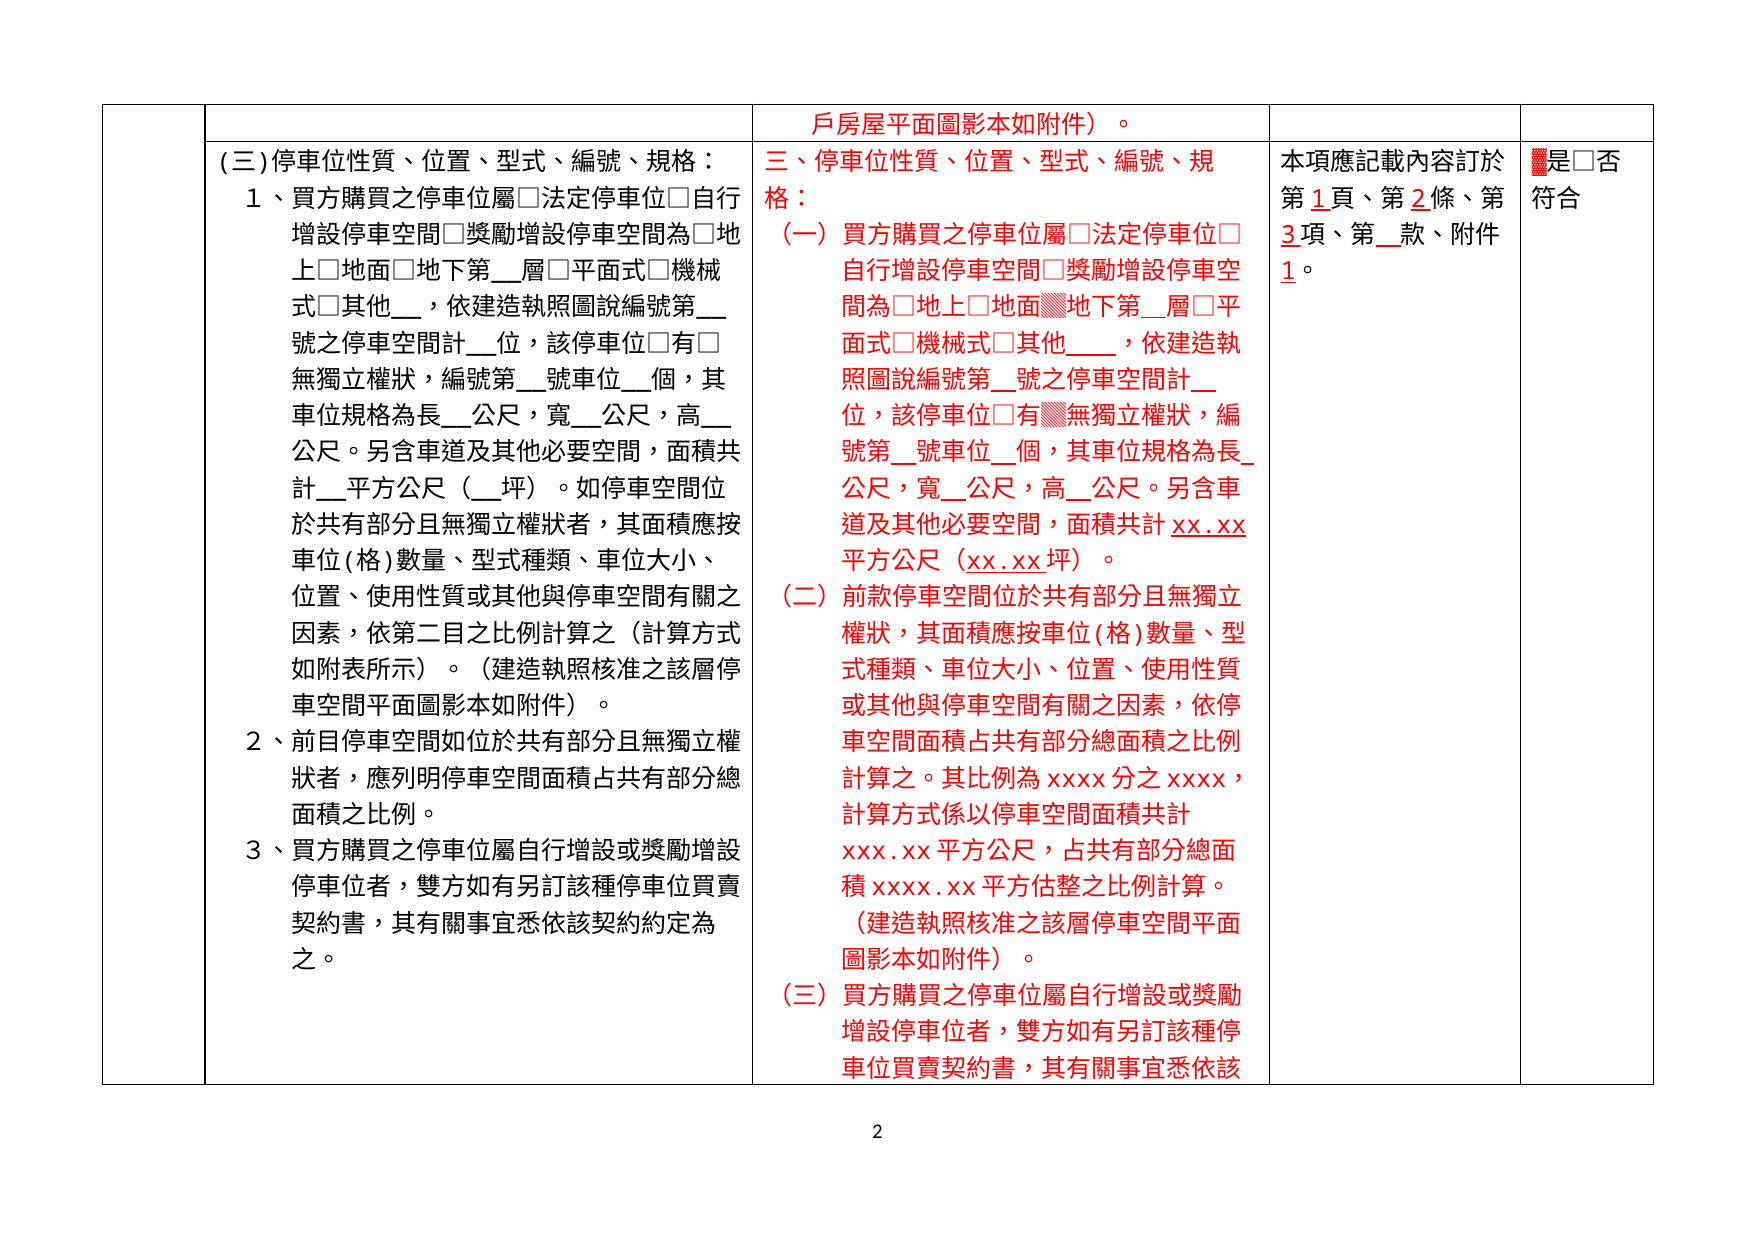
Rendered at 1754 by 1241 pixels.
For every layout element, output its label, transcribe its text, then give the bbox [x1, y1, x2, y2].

table_cell [103, 105, 204, 1084]
table_cell 戶房屋平面圖影本如附件）。 [753, 105, 1269, 141]
table_cell 本項應記載內容訂於第1頁、第2條、第3項、第 款、附件1。 [1270, 142, 1520, 1084]
table_cell [1270, 105, 1520, 141]
table_cell ▓是□否符合 [1521, 142, 1653, 1084]
table_cell [206, 105, 752, 141]
table_cell (三)停車位性質、位置、型式、編號、規格： １、買方購買之停車位屬□法定停車位□自行增設停車空間□獎勵增設停車空間為□地上□地面□地下第__層□平面式□機械式□其他__，依建造執照圖說編號第__號之停車空間計__位，該停車位□有□無獨立權狀，編號第__號車位__個，其車位規格為長__公尺，寬__公尺，高__公尺。另含車道及其他必要空間，面積共計__平方公尺（__坪）。如停車空間位於共有部分且無獨立權狀者，其面積應按車位(格)數量、型式種類、車位大小、位置、使用性質或其他與停車空間有關之因素，依第二目之比例計算之（計算方式如附表所示）。（建造執照核准之該層停車空間平面圖影本如附件）。 ２、前目停車空間如位於共有部分且無獨立權狀者，應列明停車空間面積占共有部分總面積之比例。 ３、買方購買之停車位屬自行增設或獎勵增設停車位者，雙方如有另訂該種停車位買賣契約書，其有關事宜悉依該契約約定為之。 [206, 142, 752, 1084]
table_cell [1521, 105, 1653, 141]
table_cell 三、停車位性質、位置、型式、編號、規格： （一）買方購買之停車位屬□法定停車位□自行增設停車空間□獎勵增設停車空間為□地上□地面▓地下第＿層□平面式□機械式□其他 ，依建造執照圖說編號第 號之停車空間計 位，該停車位□有▓無獨立權狀，編號第 號車位 個，其車位規格為長 公尺，寬 公尺，高 公尺。另含車道及其他必要空間，面積共計xx.xx平方公尺（xx.xx坪）。 （二）前款停車空間位於共有部分且無獨立權狀，其面積應按車位(格)數量、型式種類、車位大小、位置、使用性質或其他與停車空間有關之因素，依停車空間面積占共有部分總面積之比例計算之。其比例為xxxx分之xxxx，計算方式係以停車空間面積共計xxx.xx平方公尺，占共有部分總面積xxxx.xx平方估整之比例計算。（建造執照核准之該層停車空間平面圖影本如附件）。 （三）買方購買之停車位屬自行增設或獎勵增設停車位者，雙方如有另訂該種停車位買賣契約書，其有關事宜悉依該 [753, 142, 1269, 1084]
